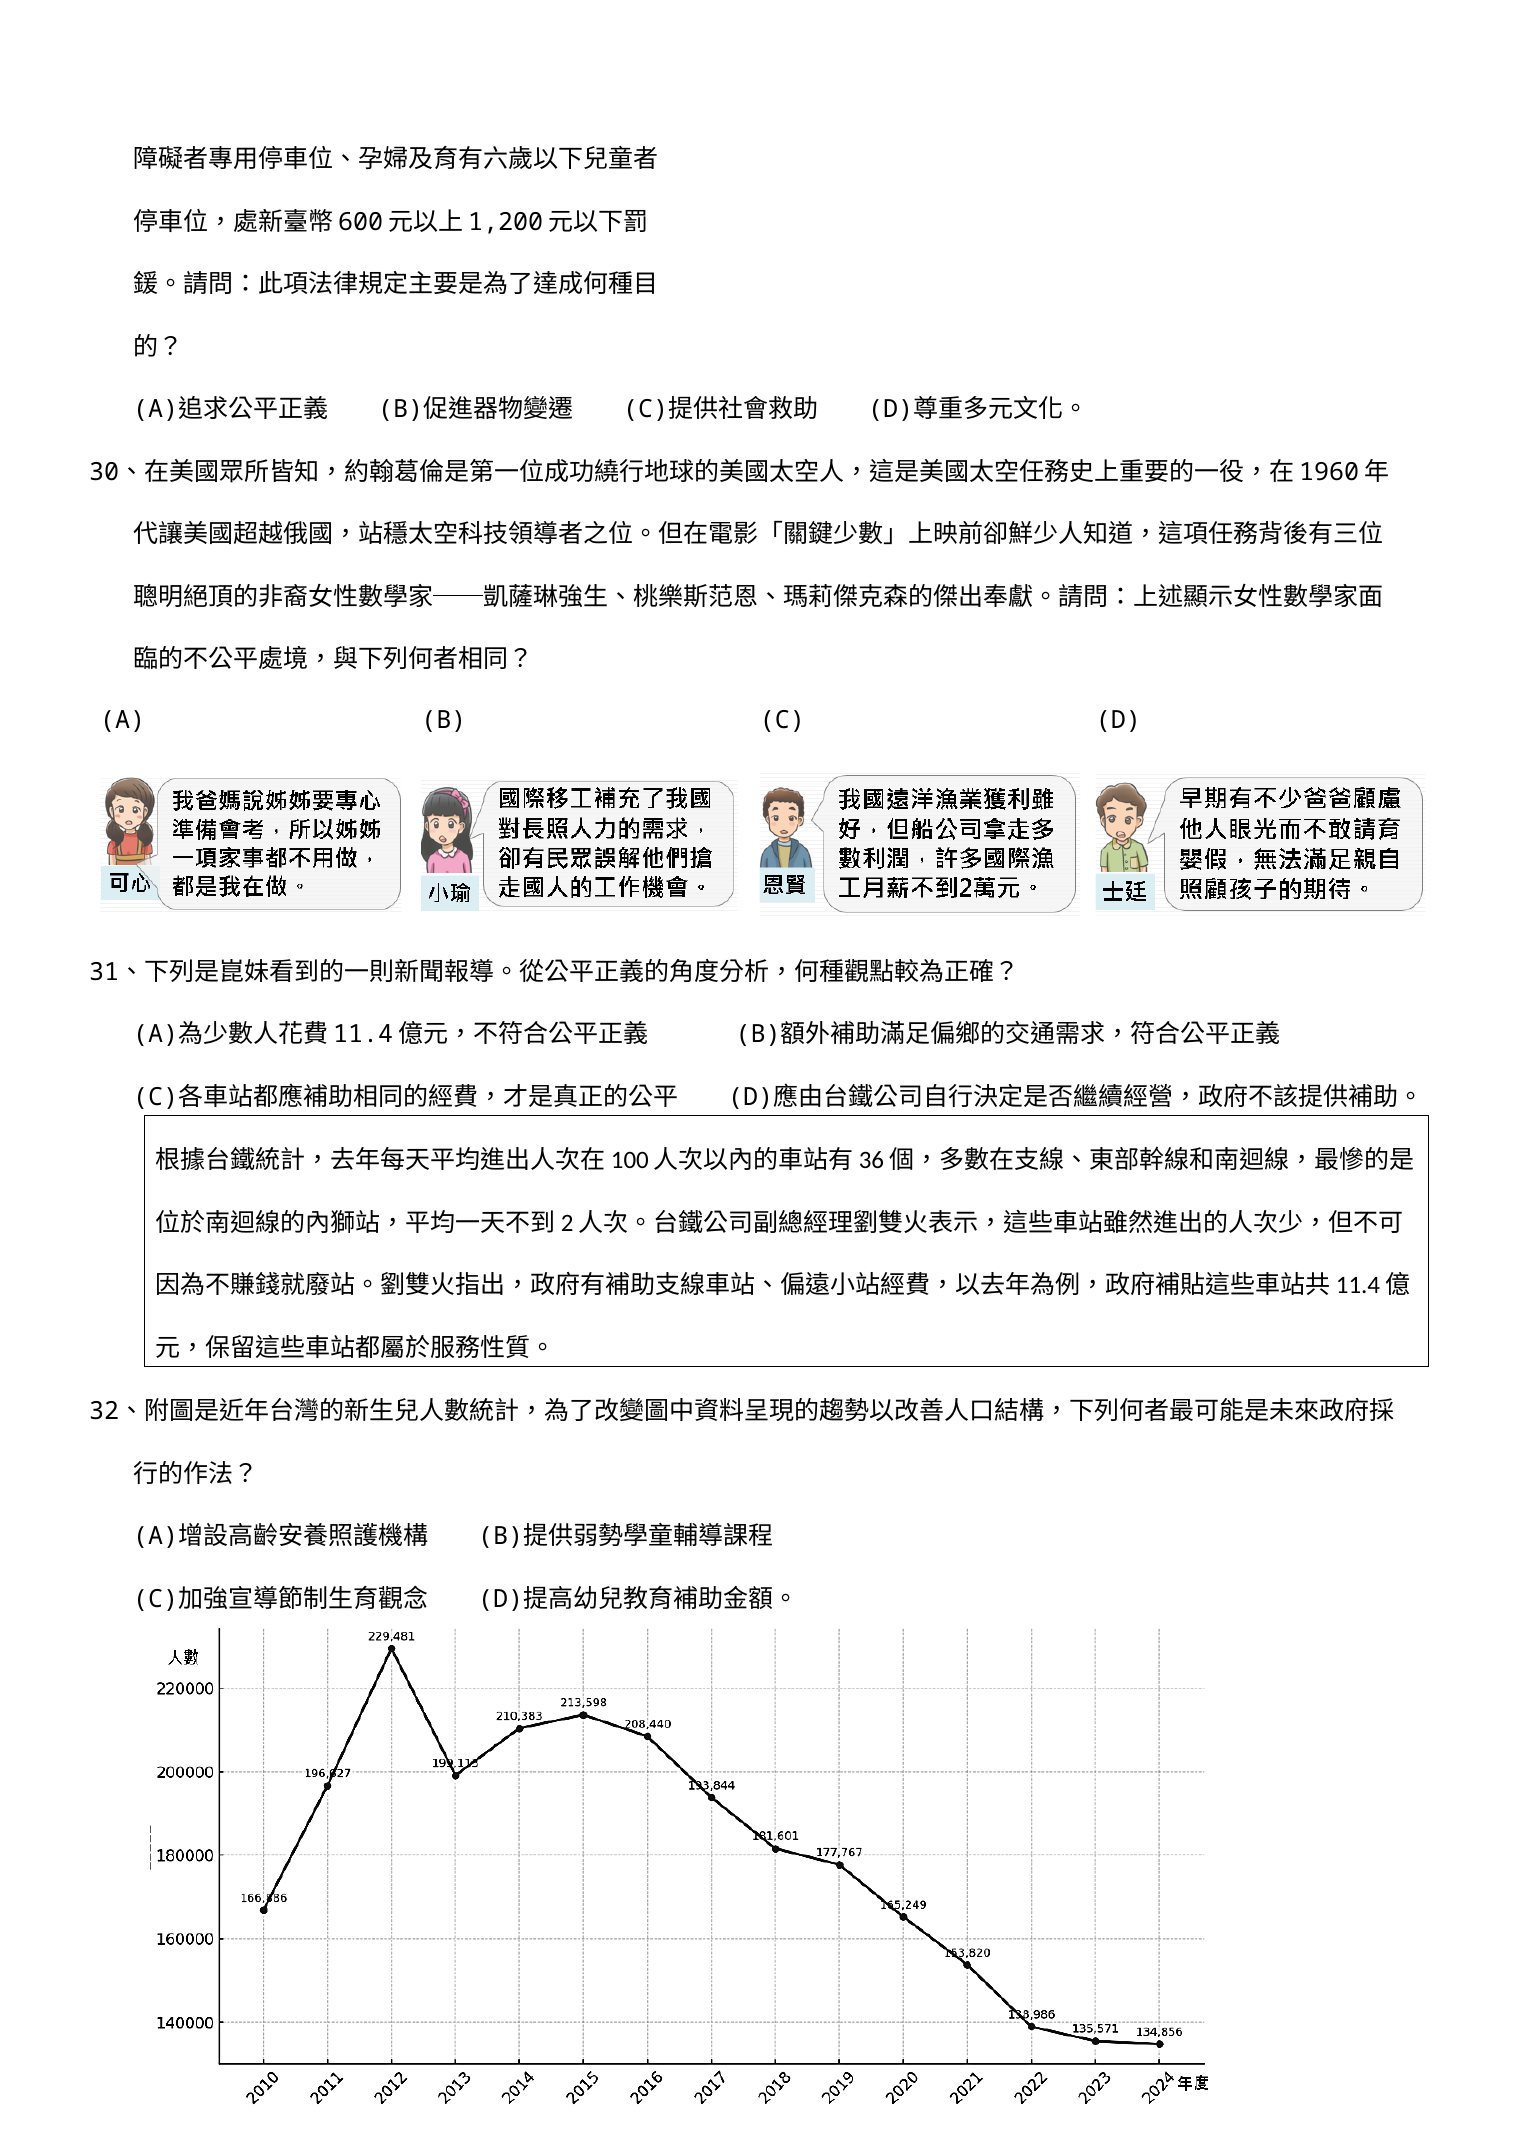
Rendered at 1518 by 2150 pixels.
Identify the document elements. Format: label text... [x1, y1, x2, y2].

text (A)追求公平正義 (B)促進器物變遷 (C)提供社會救助 (D)尊重多元文化。 [133, 365, 1418, 427]
table_cell [1084, 740, 1429, 927]
text (C)各車站都應補助相同的經費，才是真正的公平 (D)應由台鐵公司自行決定是否繼續經營，政府不該提供補助。 [133, 1052, 1403, 1115]
text 31、下列是崑妹看到的一則新聞報導。從公平正義的角度分析，何種觀點較為正確？ [89, 927, 1403, 990]
text 障礙者專用停車位、孕婦及育有六歲以下兒童者停車位，處新臺幣600元以上1,200元以下罰鍰。請問：此項法律規定主要是為了達成何種目的？ [89, 115, 665, 365]
table_cell [410, 740, 748, 927]
table_header (A) [89, 678, 410, 740]
text 30、在美國眾所皆知，約翰葛倫是第一位成功繞行地球的美國太空人，這是美國太空任務史上重要的一役，在1960年代讓美國超越俄國，站穩太空科技領導者之位。但在電影「關鍵少數」上映前卻鮮少人知道，這項任務背後有三位聰明絕頂的非裔女性數學家──凱薩琳強生、桃樂斯范恩、瑪莉傑克森的傑出奉獻。請問：上述顯示女性數學家面臨的不公平處境，與下列何者相同？ [89, 427, 1403, 677]
table_header (B) [410, 678, 748, 740]
table_header (C) [748, 678, 1084, 740]
text (C)加強宣導節制生育觀念 (D)提高幼兒教育補助金額。 [133, 1554, 1403, 1617]
text (A)為少數人花費11.4億元，不符合公平正義 (B)額外補助滿足偏鄉的交通需求，符合公平正義 [133, 990, 1403, 1052]
table_header 根據台鐵統計，去年每天平均進出人次在100人次以內的車站有36個，多數在支線、東部幹線和南迴線，最慘的是位於南迴線的內獅站，平均一天不到2人次。台鐵公司副總經理劉雙火表示，這些車站雖然進出的人次少，但不可因為不賺錢就廢站。劉雙火指出，政府有補助支線車站、偏遠小站經費，以去年為例，政府補貼這些車站共11.4億元，保留這些車站都屬於服務性質。 [145, 1116, 1428, 1366]
table_header (D) [1084, 678, 1429, 740]
text 32、附圖是近年台灣的新生兒人數統計，為了改變圖中資料呈現的趨勢以改善人口結構，下列何者最可能是未來政府採行的作法？ [89, 1367, 1403, 1492]
table_cell [89, 740, 410, 927]
table_cell [748, 740, 1084, 927]
text (A)增設高齡安養照護機構 (B)提供弱勢學童輔導課程 [133, 1492, 1403, 1554]
